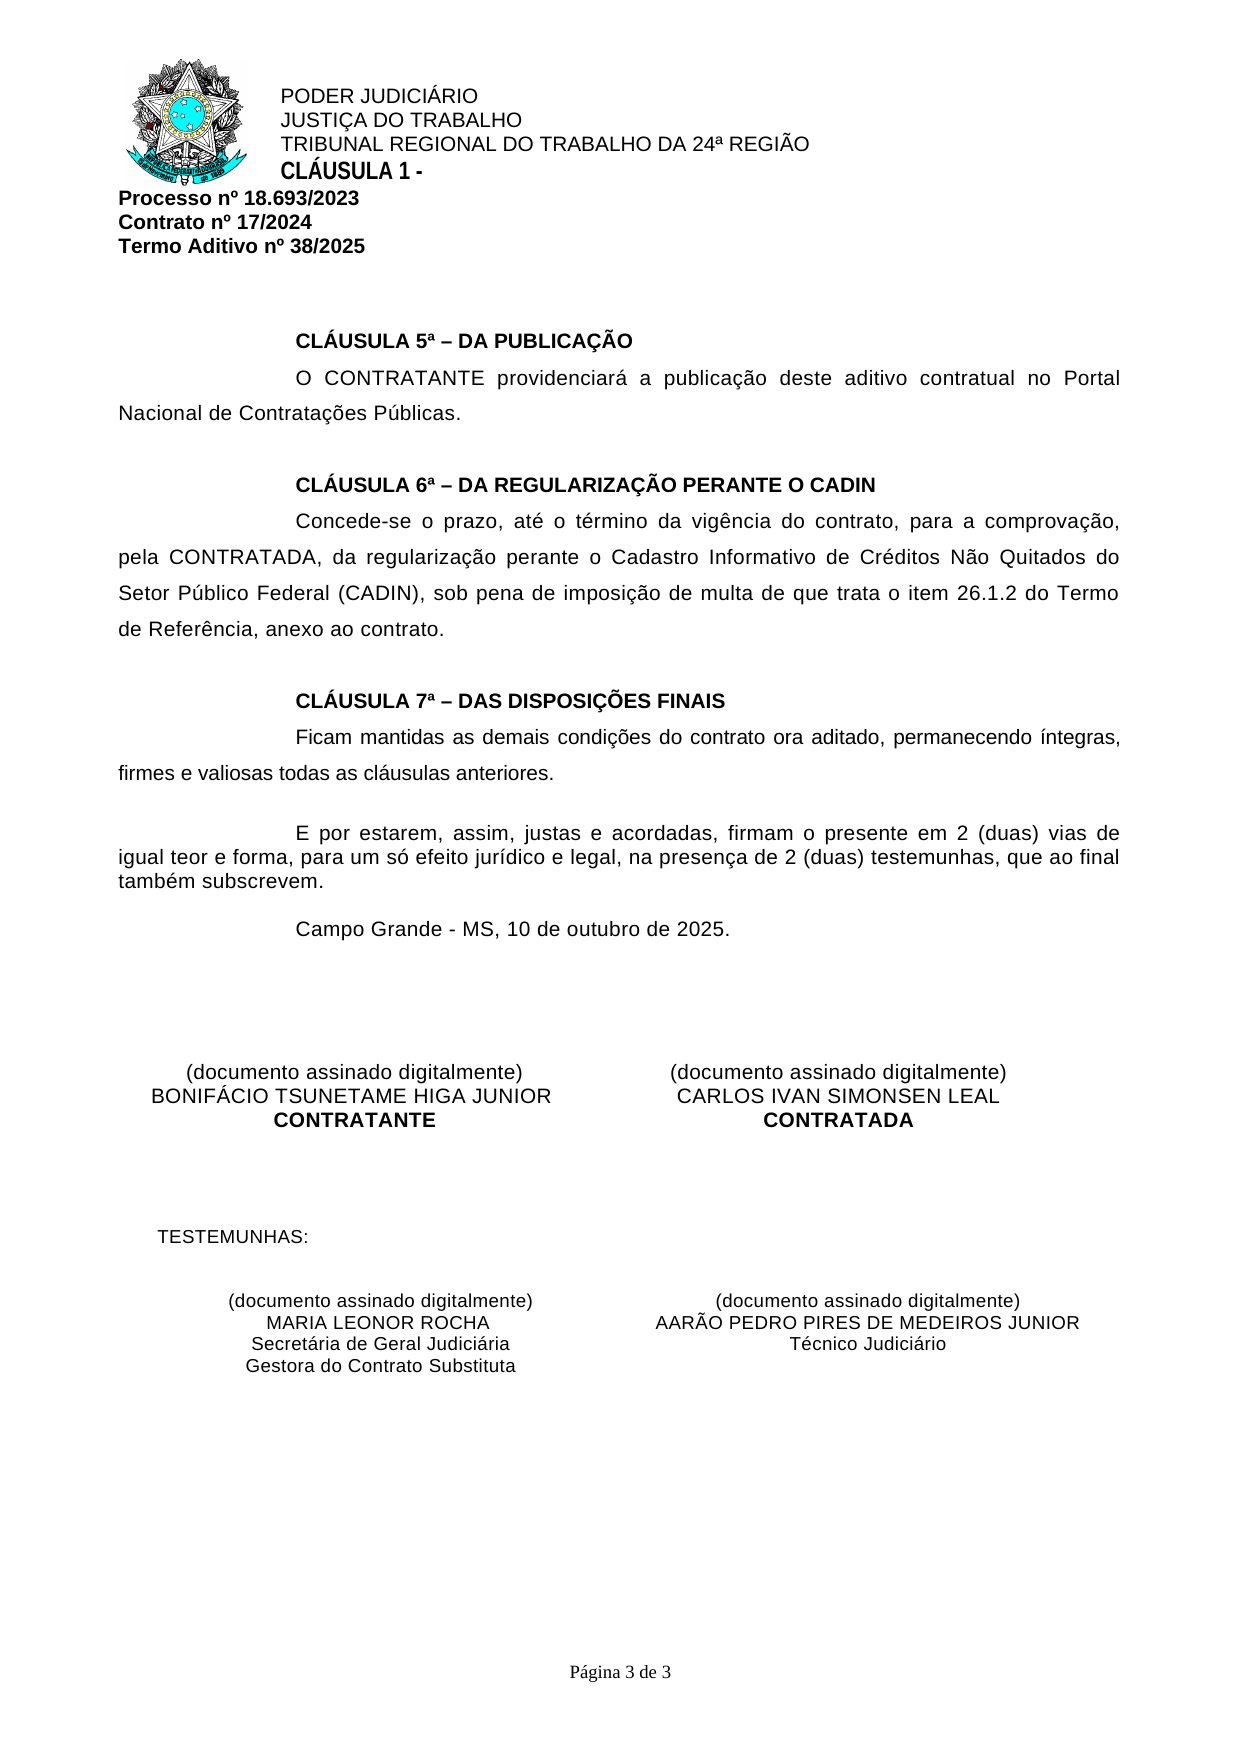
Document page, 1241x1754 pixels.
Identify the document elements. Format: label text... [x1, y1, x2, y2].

table_cell (documento assinado digitalmente) AARÃO PEDRO PIRES DE MEDEIROS JUNIOR Técnico Judiciário [633, 1269, 1120, 1415]
table_cell (documento assinado digitalmente) MARIA LEONOR ROCHA Secretária de Geral Judiciária Gestora do Contrato Substituta [146, 1269, 633, 1415]
table_header (documento assinado digitalmente) CARLOS IVAN SIMONSEN LEAL CONTRATADA [607, 1036, 1087, 1204]
text CLÁUSULA 5ª – DA PUBLICAÇÃO [118, 329, 1122, 353]
text Concede-se o prazo, até o término da vigência do contrato, para a comprovação, pela CONTRATADA, da regularização perante o Cadastro Informativo de Créditos Não Quitados do Setor Público Federal (CADIN), sob pena de imposição de multa de que trata o item 26.1.2 do Termo de Referência, anexo ao contrato. [118, 509, 1122, 641]
text O CONTRATANTE providenciará a publicação deste aditivo contratual no Portal Nacional de Contratações Públicas. [118, 365, 1122, 425]
text Campo Grande - MS, 10 de outubro de 2025. [118, 916, 1122, 940]
text Ficam mantidas as demais condições do contrato ora aditado, permanecendo íntegras, firmes e valiosas todas as cláusulas anteriores. [118, 725, 1122, 784]
text CLÁUSULA 6ª – DA REGULARIZAÇÃO PERANTE O CADIN [118, 473, 1122, 497]
table_cell TESTEMUNHAS: [146, 1204, 1120, 1268]
table_cell [120, 1269, 146, 1415]
text E por estarem, assim, justas e acordadas, firmam o presente em 2 (duas) vias de igual teor e forma, para um só efeito jurídico e legal, na presença de 2 (duas) testemunhas, que ao final também subscrevem. [118, 821, 1122, 892]
table_header (documento assinado digitalmente) BONIFÁCIO TSUNETAME HIGA JUNIOR CONTRATANTE [120, 1036, 607, 1204]
table_cell [120, 1204, 146, 1268]
text CLÁUSULA 7ª – DAS DISPOSIÇÕES FINAIS [118, 689, 1122, 713]
table_header [1088, 1036, 1120, 1204]
